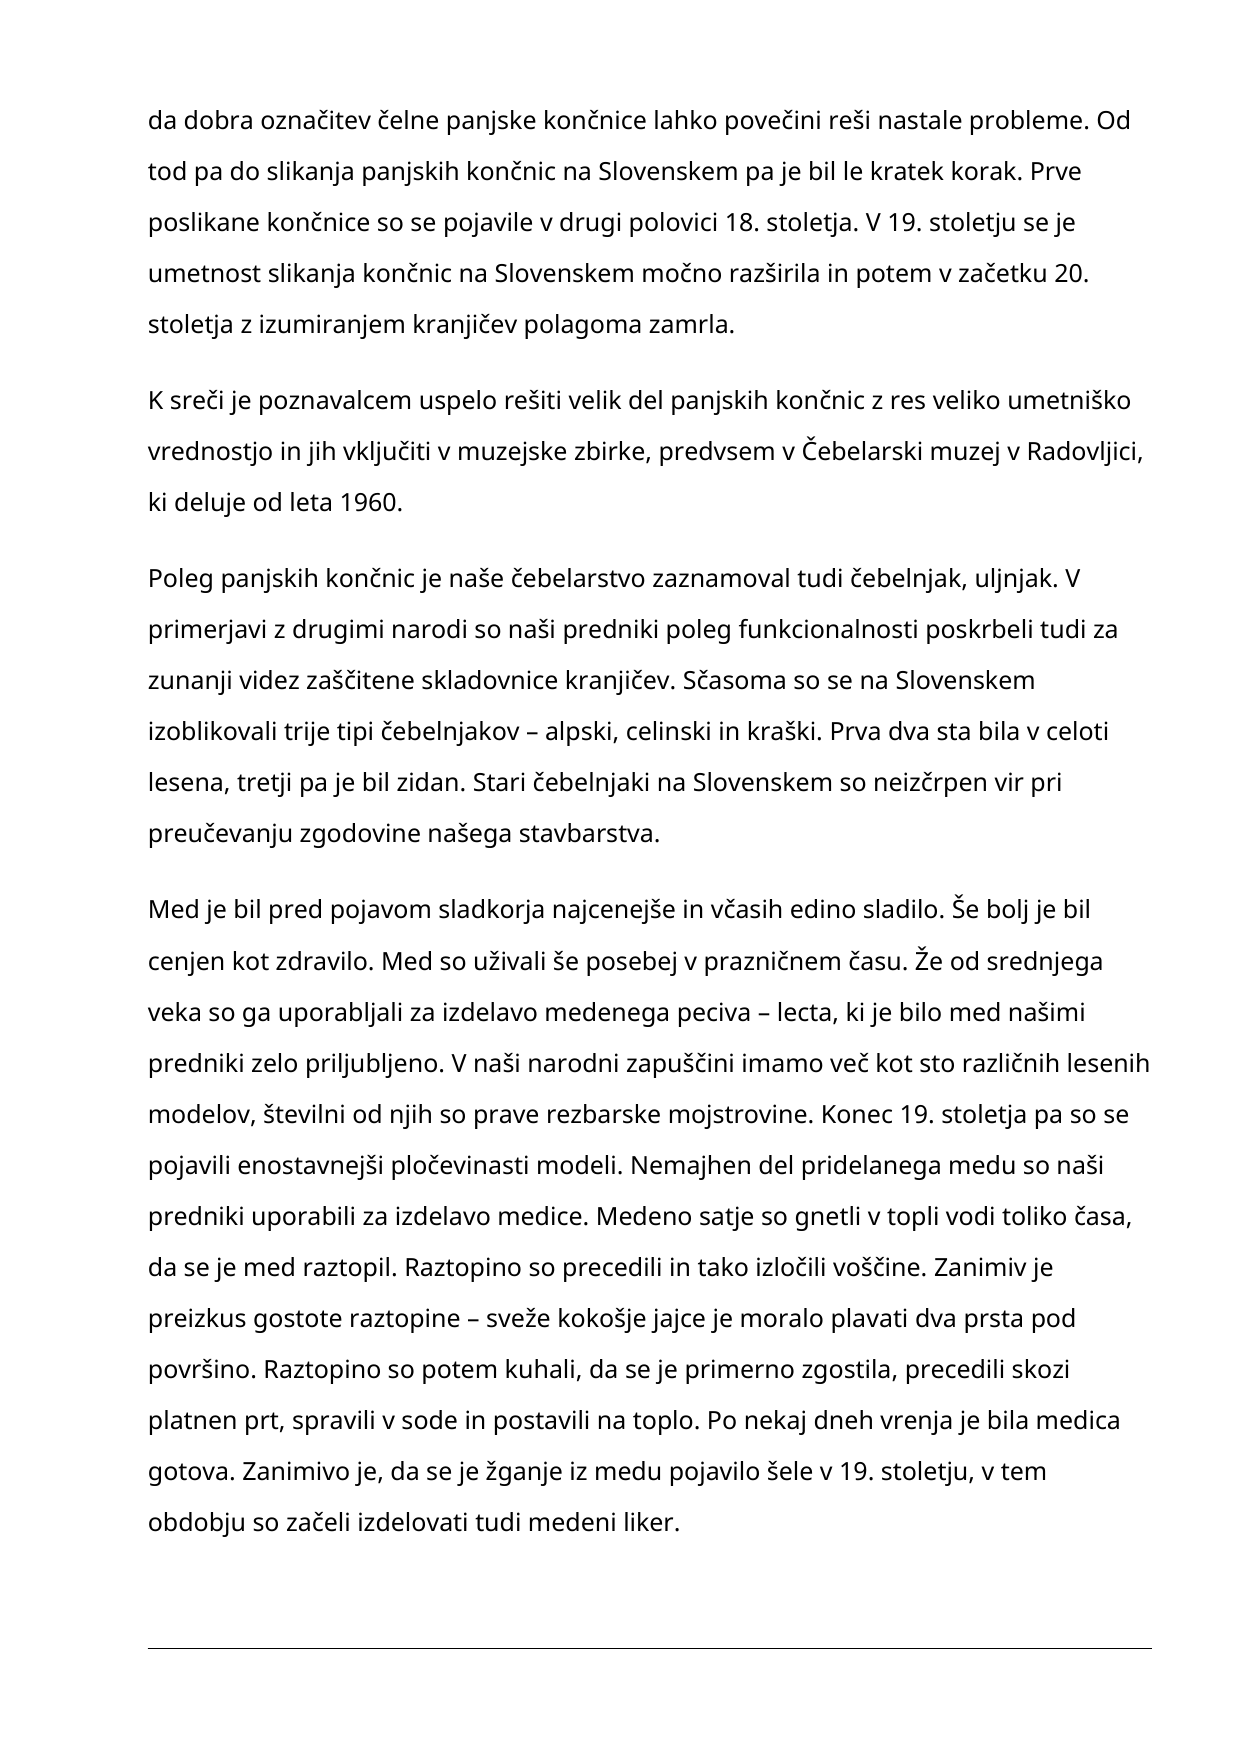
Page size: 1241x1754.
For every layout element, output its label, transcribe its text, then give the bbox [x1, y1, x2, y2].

text Poleg panjskih končnic je naše čebelarstvo zaznamoval tudi čebelnjak, uljnjak. V primerjavi z drugimi narodi so naši predniki poleg funkcionalnosti poskrbeli tudi za zunanji videz zaščitene skladovnice kranjičev. Sčasoma so se na Slovenskem izoblikovali trije tipi čebelnjakov – alpski, celinski in kraški. Prva dva sta bila v celoti lesena, tretji pa je bil zidan. Stari čebelnjaki na Slovenskem so neizčrpen vir pri preučevanju zgodovine našega stavbarstva. [148, 561, 1152, 850]
text K sreči je poznavalcem uspelo rešiti velik del panjskih končnic z res veliko umetniško vrednostjo in jih vključiti v muzejske zbirke, predvsem v Čebelarski muzej v Radovljici, ki deluje od leta 1960. [148, 383, 1152, 519]
text Med je bil pred pojavom sladkorja najcenejše in včasih edino sladilo. Še bolj je bil cenjen kot zdravilo. Med so uživali še posebej v prazničnem času. Že od srednjega veka so ga uporabljali za izdelavo medenega peciva – lecta, ki je bilo med našimi predniki zelo priljubljeno. V naši narodni zapuščini imamo več kot sto različnih lesenih modelov, številni od njih so prave rezbarske mojstrovine. Konec 19. stoletja pa so se pojavili enostavnejši pločevinasti modeli. Nemajhen del pridelanega medu so naši predniki uporabili za izdelavo medice. Medeno satje so gnetli v topli vodi toliko časa, da se je med raztopil. Raztopino so precedili in tako izločili voščine. Zanimiv je preizkus gostote raztopine – sveže kokošje jajce je moralo plavati dva prsta pod površino. Raztopino so potem kuhali, da se je primerno zgostila, precedili skozi platnen prt, spravili v sode in postavili na toplo. Po nekaj dneh vrenja je bila medica gotova. Zanimivo je, da se je žganje iz medu pojavilo šele v 19. stoletju, v tem obdobju so začeli izdelovati tudi medeni liker. [148, 892, 1152, 1539]
text da dobra označitev čelne panjske končnice lahko povečini reši nastale probleme. Od tod pa do slikanja panjskih končnic na Slovenskem pa je bil le kratek korak. Prve poslikane končnice so se pojavile v drugi polovici 18. stoletja. V 19. stoletju se je umetnost slikanja končnic na Slovenskem močno razširila in potem v začetku 20. stoletja z izumiranjem kranjičev polagoma zamrla. [148, 102, 1152, 341]
